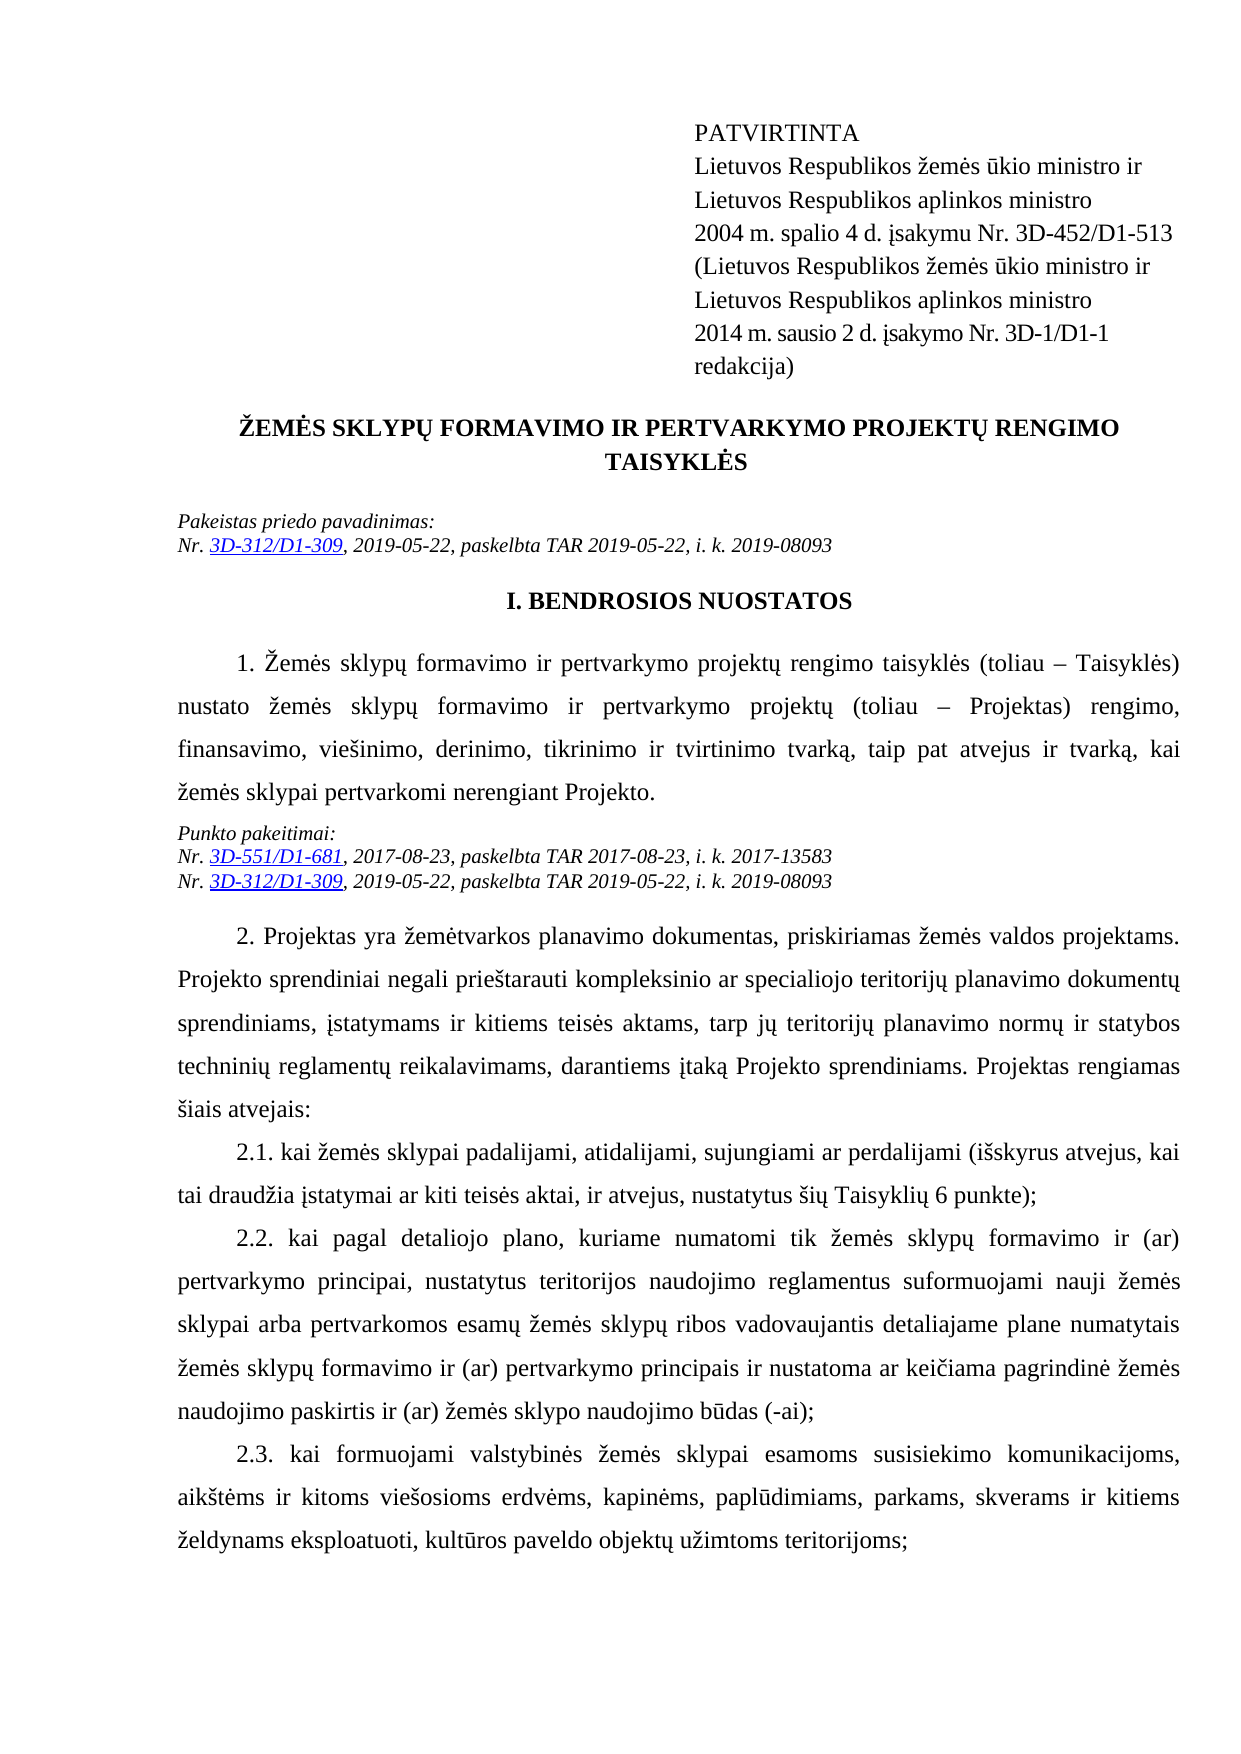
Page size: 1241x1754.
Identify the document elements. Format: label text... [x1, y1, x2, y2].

text Nr. 3D-312/D1-309, 2019-05-22, paskelbta TAR 2019-05-22, i. k. 2019-08093 [177, 533, 1181, 557]
text Lietuvos Respublikos aplinkos ministro [694, 185, 1181, 213]
text 2.3. kai formuojami valstybinės žemės sklypai esamoms susisiekimo komunikacijoms, aikštėms ir kitoms viešosioms erdvėms, kapinėms, paplūdimiams, parkams, skverams ir kitiems želdynams eksploatuoti, kultūros paveldo objektų užimtoms teritorijoms; [177, 1439, 1181, 1554]
text 2. Projektas yra žemėtvarkos planavimo dokumentas, priskiriamas žemės valdos projektams. Projekto sprendiniai negali prieštarauti kompleksinio ar specialiojo teritorijų planavimo dokumentų sprendiniams, įstatymams ir kitiems teisės aktams, tarp jų teritorijų planavimo normų ir statybos techninių reglamentų reikalavimams, darantiems įtaką Projekto sprendiniams. Projektas rengiamas šiais atvejais: [177, 921, 1181, 1123]
text I. BENDROSIOS NUOSTATOS [177, 586, 1181, 614]
text 2004 m. spalio 4 d. įsakymu Nr. 3D-452/D1-513 [694, 218, 1181, 247]
text 2014 m. sausio 2 d. įsakymo Nr. 3D-1/D1-1 redakcija) [694, 318, 1181, 380]
text 2.2. kai pagal detaliojo plano, kuriame numatomi tik žemės sklypų formavimo ir (ar) pertvarkymo principai, nustatytus teritorijos naudojimo reglamentus suformuojami nauji žemės sklypai arba pertvarkomos esamų žemės sklypų ribos vadovaujantis detaliajame plane numatytais žemės sklypų formavimo ir (ar) pertvarkymo principais ir nustatoma ar keičiama pagrindinė žemės naudojimo paskirtis ir (ar) žemės sklypo naudojimo būdas (-ai); [177, 1223, 1181, 1424]
text Punkto pakeitimai: [177, 820, 1181, 844]
text 2.1. kai žemės sklypai padalijami, atidalijami, sujungiami ar perdalijami (išskyrus atvejus, kai tai draudžia įstatymai ar kiti teisės aktai, ir atvejus, nustatytus šių Taisyklių 6 punkte); [177, 1137, 1181, 1209]
text Nr. 3D-312/D1-309, 2019-05-22, paskelbta TAR 2019-05-22, i. k. 2019-08093 [177, 868, 1181, 893]
text PATVIRTINTA [694, 118, 1181, 147]
text Pakeistas priedo pavadinimas: [177, 509, 1181, 533]
text Lietuvos Respublikos aplinkos ministro [694, 285, 1181, 313]
text 1. Žemės sklypų formavimo ir pertvarkymo projektų rengimo taisyklės (toliau – Taisyklės) nustato žemės sklypų formavimo ir pertvarkymo projektų (toliau – Projektas) rengimo, finansavimo, viešinimo, derinimo, tikrinimo ir tvirtinimo tvarką, taip pat atvejus ir tvarką, kai žemės sklypai pertvarkomi nerengiant Projekto. [177, 648, 1181, 806]
text (Lietuvos Respublikos žemės ūkio ministro ir [694, 251, 1181, 280]
text Lietuvos Respublikos žemės ūkio ministro ir [694, 151, 1181, 180]
text Nr. 3D-551/D1-681, 2017-08-23, paskelbta TAR 2017-08-23, i. k. 2017-13583 [177, 844, 1181, 868]
text ŽEMĖS SKLYPŲ FORMAVIMO IR PERTVARKYMO PROJEKTŲ RENGIMO TAISYKLĖS [177, 413, 1181, 476]
